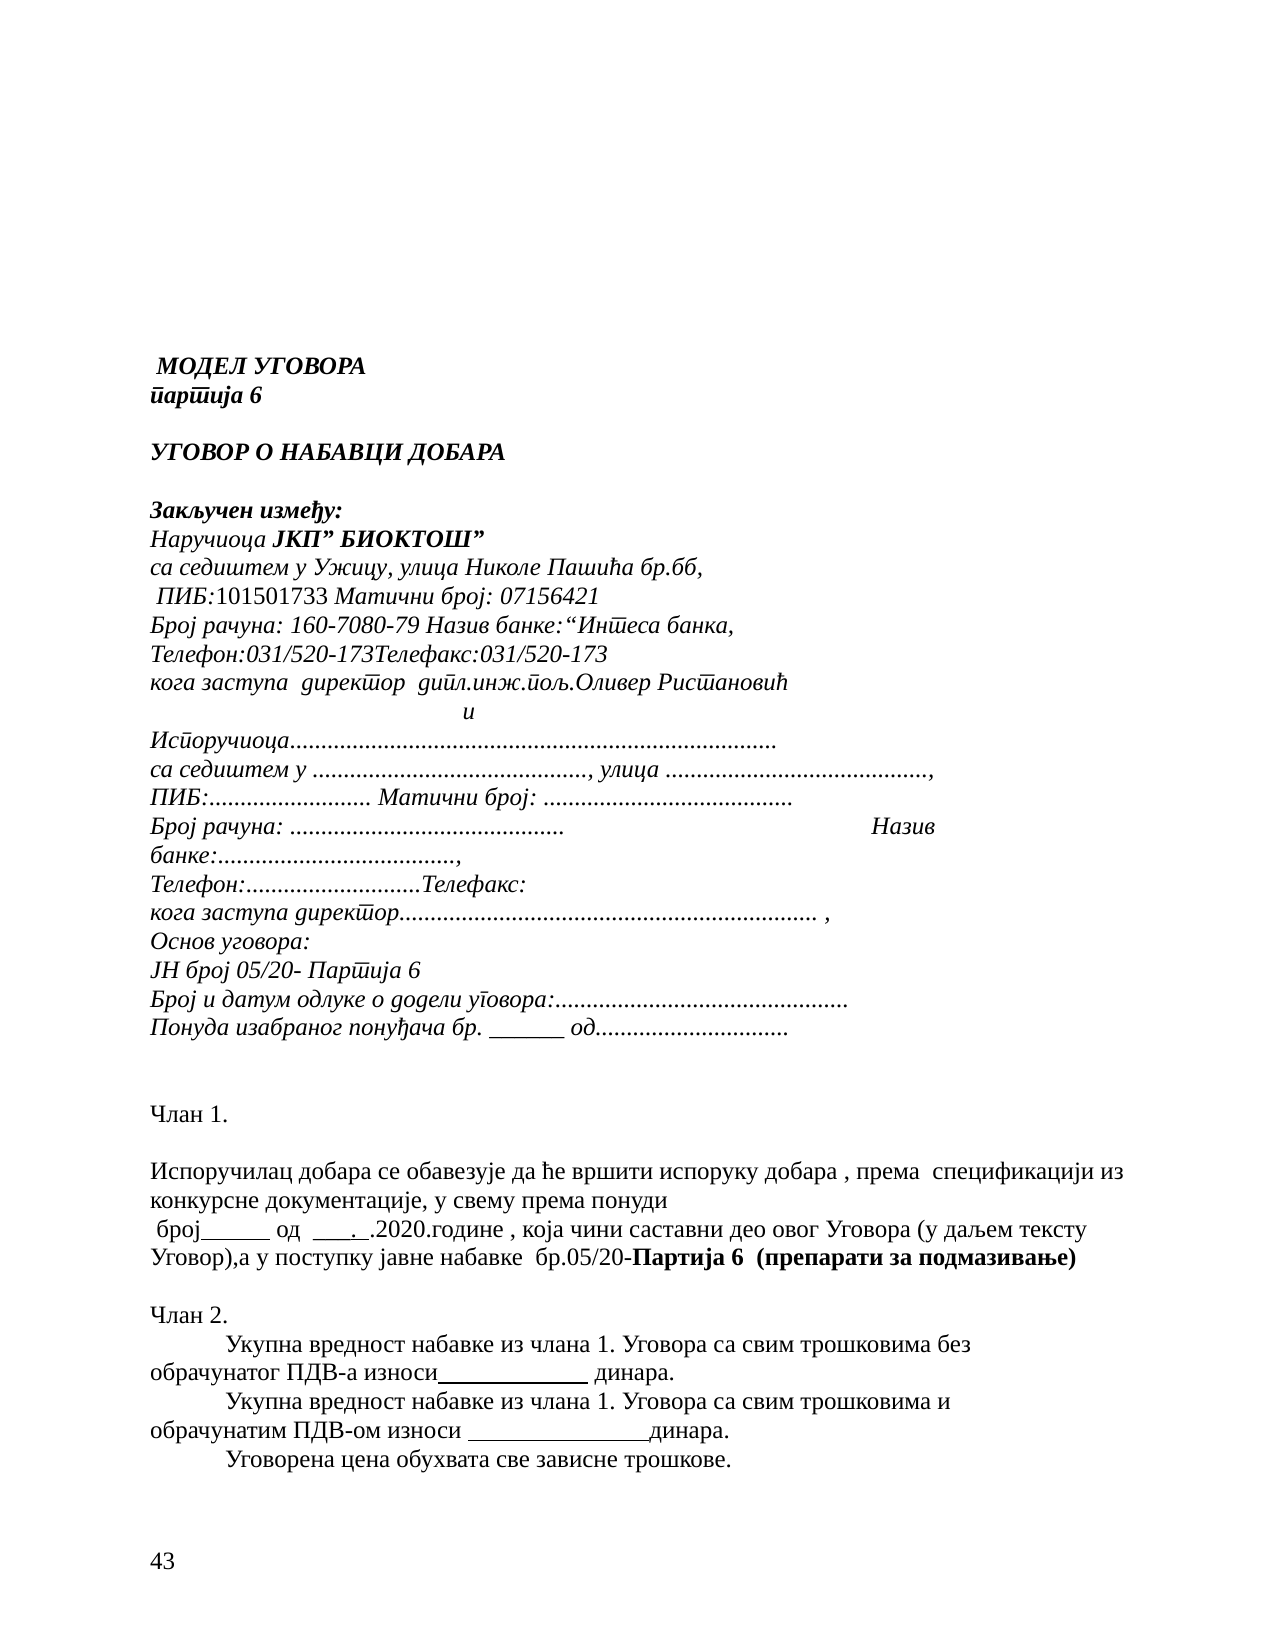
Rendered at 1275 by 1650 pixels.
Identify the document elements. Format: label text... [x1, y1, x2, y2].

text Закључен између: [150, 495, 1125, 524]
text Број рачуна: ............................................ Назив банке:......................................, [150, 811, 1125, 869]
text обрачунатим ПДВ-ом износи динара. [150, 1415, 1125, 1444]
text са седиштем у Ужицу, улица Николе Пашића бр.бб, [150, 552, 1125, 581]
text кога заступа директор................................................................... , [150, 897, 1125, 926]
text МОДЕЛ УГОВОРА [150, 351, 1125, 380]
text Број рачуна: 160-7080-79 Назив банке:“Интеса банка, [150, 610, 1125, 639]
text Члан 1. [150, 1099, 1125, 1127]
text обрачунатог ПДВ-а износи динара. [150, 1357, 1125, 1386]
text ЈН број 05/20- Партија 6 [150, 955, 1125, 984]
text и [150, 696, 1125, 725]
text Члан 2. [150, 1300, 1125, 1329]
text УГОВОР О НАБАВЦИ ДОБАРА [150, 437, 1125, 466]
text са седиштем у ............................................, улица .........................................., ПИБ:.......................... Матични број: ........................................ [150, 754, 1125, 811]
text партија 6 [150, 380, 1125, 409]
text Број и датум одлуке о додели уговора:............................................... [150, 984, 1125, 1012]
text Укупна вредност набавке из члана 1. Уговора са свим трошковима без [150, 1329, 1125, 1357]
text Наручиоца ЈКП” БИОКТОШ” [150, 524, 1125, 552]
text Испоручилац добара се обавезује да ће вршити испоруку добара , према спецификацији из конкурсне документације, у свему према понуди [150, 1156, 1125, 1214]
text Основ уговора: [150, 926, 1125, 955]
text Телефон:031/520-173Телефакс:031/520-173 [150, 639, 1125, 667]
text ПИБ:101501733 Матични број: 07156421 [150, 581, 1125, 610]
text кога заступа директор дипл.инж.пољ.Оливер Ристановић [150, 667, 1125, 696]
text број од ___. .2020.године , која чини саставни део овог Уговора (у даљем тексту Уговор),а у поступку јавне набавке бр.05/20-Партија 6 (препарати за подмазивање) [150, 1214, 1125, 1271]
text Понуда изабраног понуђача бр. ______ од............................... [150, 1012, 1125, 1041]
text Испоручиоца.............................................................................. [150, 725, 1125, 754]
text Уговорена цена обухвата све зависне трошкове. [150, 1444, 1125, 1472]
text Укупна вредност набавке из члана 1. Уговора са свим трошковима и [150, 1386, 1125, 1415]
text Телефон:............................Телефакс: [150, 869, 1125, 897]
